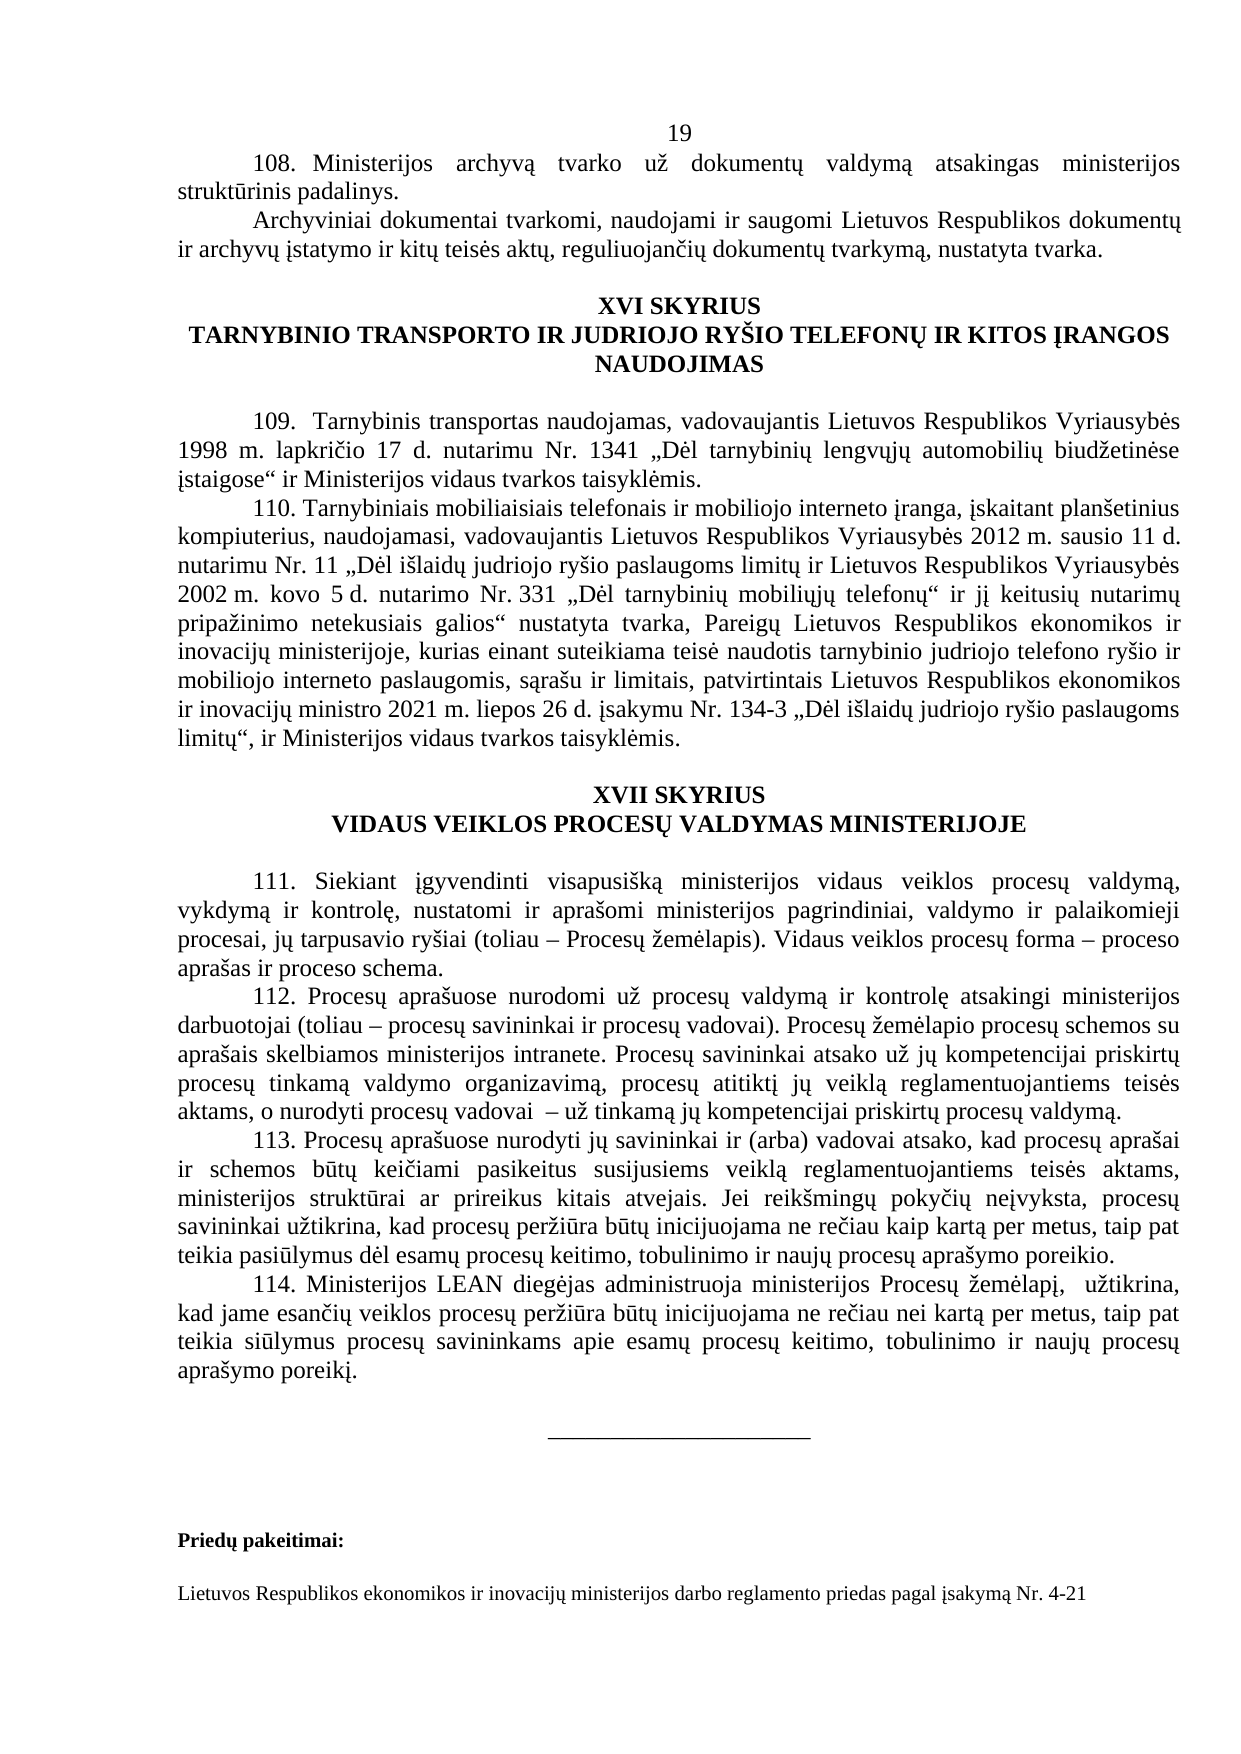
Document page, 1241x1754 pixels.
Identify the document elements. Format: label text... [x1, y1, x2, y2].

text 109. Tarnybinis transportas naudojamas, vadovaujantis Lietuvos Respublikos Vyriausybės 1998 m. lapkričio 17 d. nutarimu Nr. 1341 „Dėl tarnybinių lengvųjų automobilių biudžetinėse įstaigose“ ir Ministerijos vidaus tvarkos taisyklėmis. [177, 406, 1181, 493]
text 112. Procesų aprašuose nurodomi už procesų valdymą ir kontrolę atsakingi ministerijos darbuotojai (toliau – procesų savininkai ir procesų vadovai). Procesų žemėlapio procesų schemos su aprašais skelbiamos ministerijos intranete. Procesų savininkai atsako už jų kompetencijai priskirtų procesų tinkamą valdymo organizavimą, procesų atitiktį jų veiklą reglamentuojantiems teisės aktams, o nurodyti procesų vadovai – už tinkamą jų kompetencijai priskirtų procesų valdymą. [177, 981, 1181, 1125]
text 111. Siekiant įgyvendinti visapusišką ministerijos vidaus veiklos procesų valdymą, vykdymą ir kontrolę, nustatomi ir aprašomi ministerijos pagrindiniai, valdymo ir palaikomieji procesai, jų tarpusavio ryšiai (toliau – Procesų žemėlapis). Vidaus veiklos procesų forma – proceso aprašas ir proceso schema. [177, 866, 1181, 981]
text Archyviniai dokumentai tvarkomi, naudojami ir saugomi Lietuvos Respublikos dokumentų ir archyvų įstatymo ir kitų teisės aktų, reguliuojančių dokumentų tvarkymą, nustatyta tvarka. [177, 205, 1181, 263]
text 114. Ministerijos LEAN diegėjas administruoja ministerijos Procesų žemėlapį, užtikrina, kad jame esančių veiklos procesų peržiūra būtų inicijuojama ne rečiau nei kartą per metus, taip pat teikia siūlymus procesų savininkams apie esamų procesų keitimo, tobulinimo ir naujų procesų aprašymo poreikį. [177, 1269, 1181, 1384]
text Priedų pakeitimai: [177, 1528, 1181, 1552]
text Lietuvos Respublikos ekonomikos ir inovacijų ministerijos darbo reglamento priedas pagal įsakymą Nr. 4-21 [177, 1580, 1181, 1604]
text 110. Tarnybiniais mobiliaisiais telefonais ir mobiliojo interneto įranga, įskaitant planšetinius kompiuterius, naudojamasi, vadovaujantis Lietuvos Respublikos Vyriausybės 2012 m. sausio 11 d. nutarimu Nr. 11 „Dėl išlaidų judriojo ryšio paslaugoms limitų ir Lietuvos Respublikos Vyriausybės 2002 m. kovo 5 d. nutarimo Nr. 331 „Dėl tarnybinių mobiliųjų telefonų“ ir jį keitusių nutarimų pripažinimo netekusiais galios“ nustatyta tvarka, Pareigų Lietuvos Respublikos ekonomikos ir inovacijų ministerijoje, kurias einant suteikiama teisė naudotis tarnybinio judriojo telefono ryšio ir mobiliojo interneto paslaugomis, sąrašu ir limitais, patvirtintais Lietuvos Respublikos ekonomikos ir inovacijų ministro 2021 m. liepos 26 d. įsakymu Nr. 134-3 „Dėl išlaidų judriojo ryšio paslaugoms limitų“, ir Ministerijos vidaus tvarkos taisyklėmis. [177, 493, 1181, 751]
text TARNYBINIO TRANSPORTO IR JUDRIOJO RYŠIO TELEFONŲ IR KITOS ĮRANGOS NAUDOJIMAS [177, 320, 1181, 378]
text 113. Procesų aprašuose nurodyti jų savininkai ir (arba) vadovai atsako, kad procesų aprašai ir schemos būtų keičiami pasikeitus susijusiems veiklą reglamentuojantiems teisės aktams, ministerijos struktūrai ar prireikus kitais atvejais. Jei reikšmingų pokyčių neįvyksta, procesų savininkai užtikrina, kad procesų peržiūra būtų inicijuojama ne rečiau kaip kartą per metus, taip pat teikia pasiūlymus dėl esamų procesų keitimo, tobulinimo ir naujų procesų aprašymo poreikio. [177, 1125, 1181, 1269]
text XVII SKYRIUS [177, 780, 1181, 809]
text XVI SKYRIUS [177, 291, 1181, 320]
text _____________________ [177, 1413, 1181, 1441]
text VIDAUS VEIKLOS PROCESŲ VALDYMAS MINISTERIJOJE [177, 809, 1181, 838]
text 108. Ministerijos archyvą tvarko už dokumentų valdymą atsakingas ministerijos struktūrinis padalinys. [177, 148, 1181, 205]
